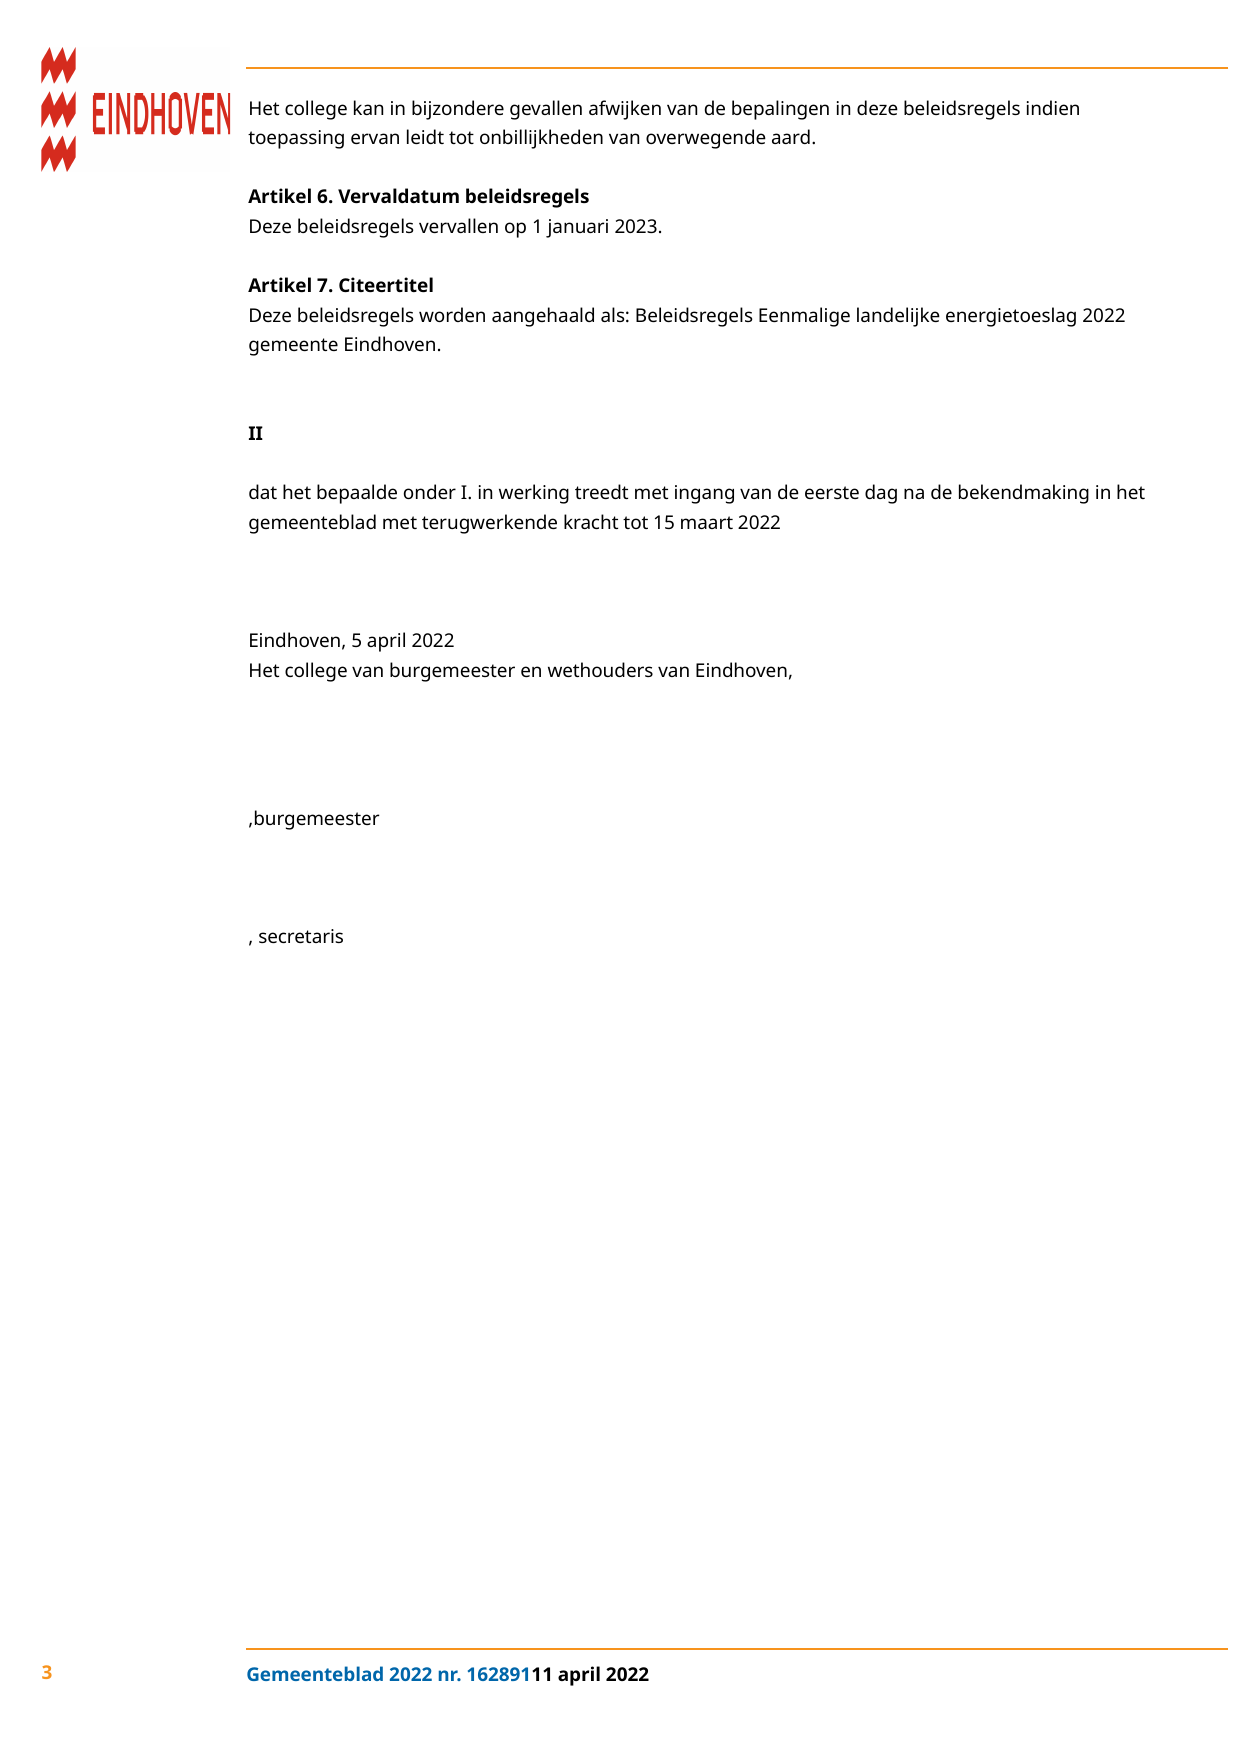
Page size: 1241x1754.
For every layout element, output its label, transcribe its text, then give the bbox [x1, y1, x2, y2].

text Deze beleidsregels worden aangehaald als: Beleidsregels Eenmalige landelijke energietoeslag 2022 gemeente Eindhoven. [248, 302, 1152, 357]
text dat het bepaalde onder I. in werking treedt met ingang van de eerste dag na de bekendmaking in het gemeenteblad met terugwerkende kracht tot 15 maart 2022 [248, 479, 1152, 535]
text Artikel 7. Citeertitel [248, 272, 1152, 298]
text II [248, 420, 1152, 446]
text Artikel 6. Vervaldatum beleidsregels [248, 183, 1152, 209]
picture [41, 47, 231, 172]
text Het college van burgemeester en wethouders van Eindhoven, [248, 657, 1152, 683]
text Deze beleidsregels vervallen op 1 januari 2023. [248, 213, 1152, 239]
text Het college kan in bijzondere gevallen afwijken van de bepalingen in deze beleidsregels indien toepassing ervan leidt tot onbillijkheden van overwegende aard. [248, 95, 1152, 150]
text Eindhoven, 5 april 2022 [248, 627, 1152, 653]
text , secretaris [248, 923, 1152, 949]
text ,burgemeester [248, 805, 1152, 831]
